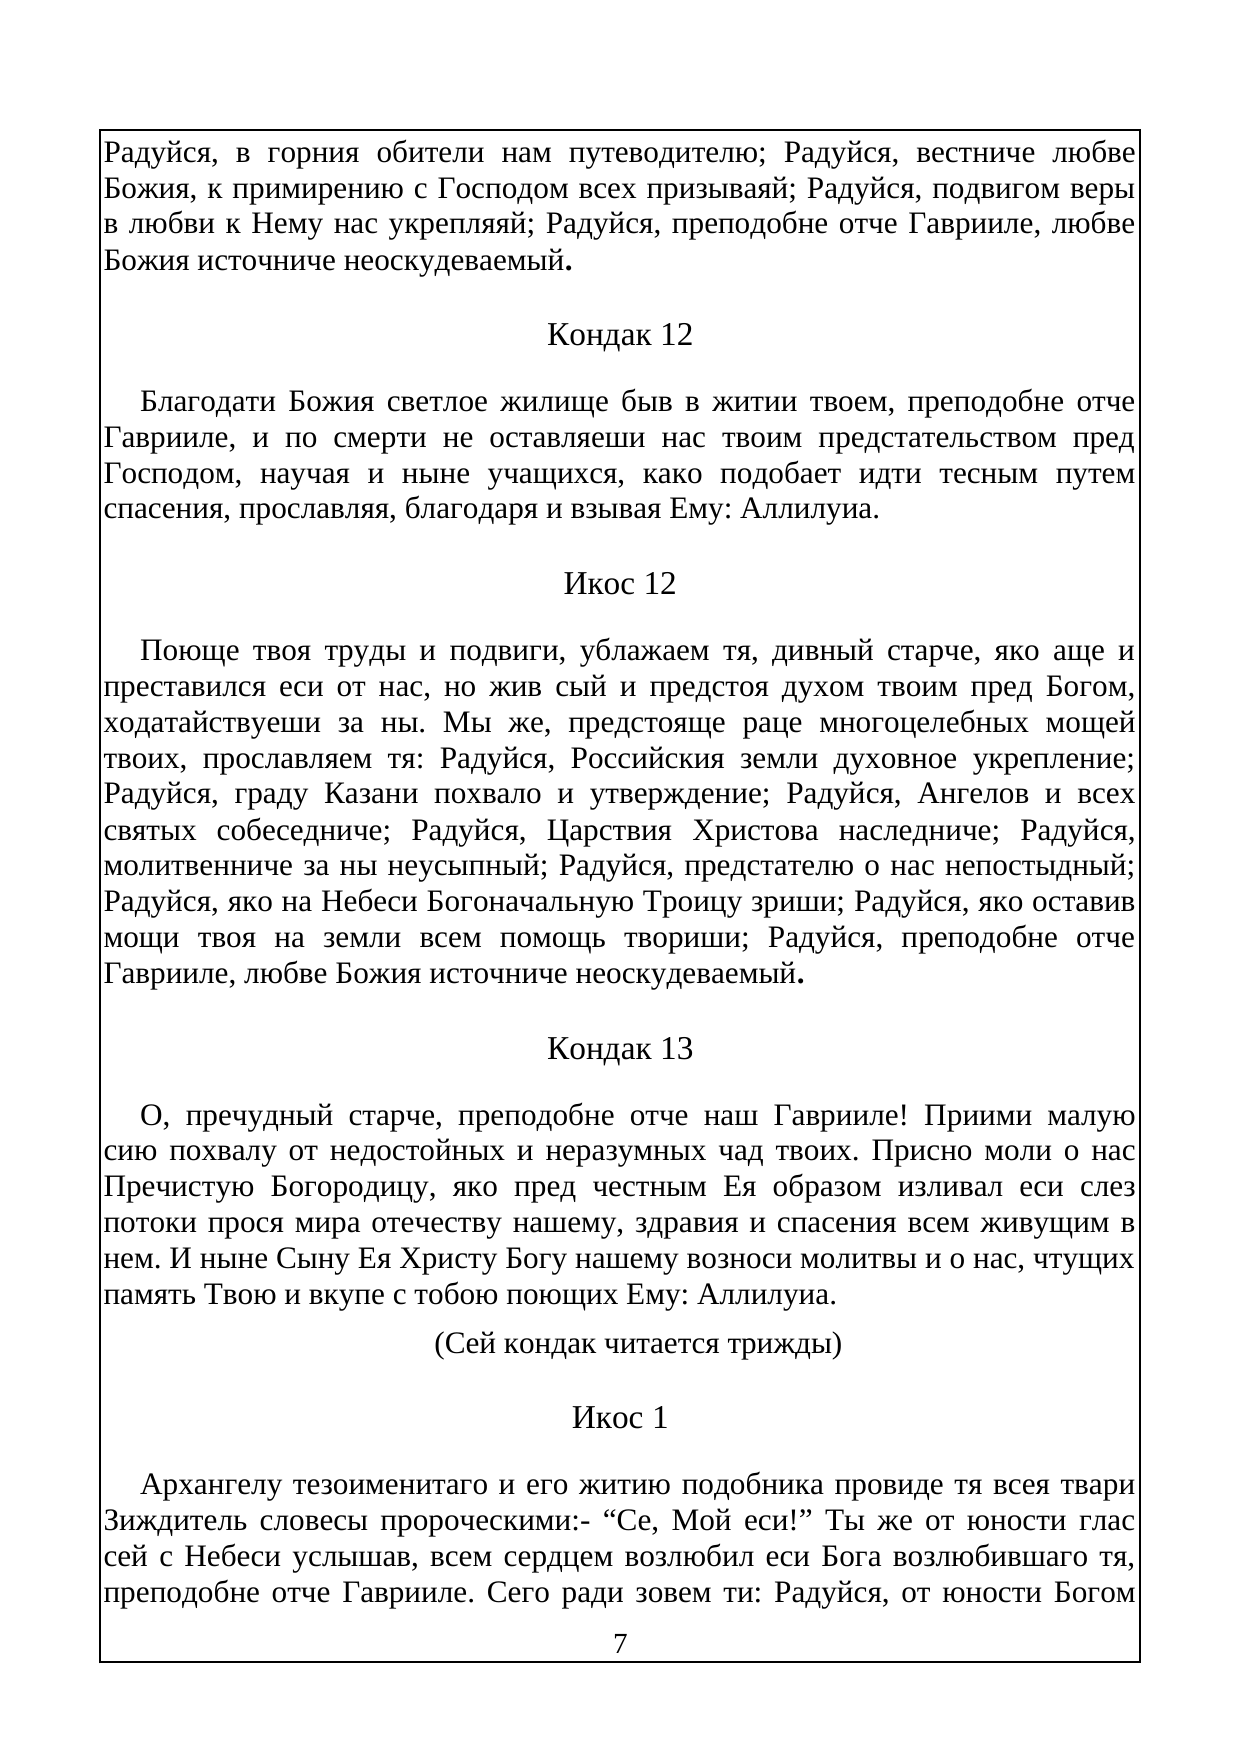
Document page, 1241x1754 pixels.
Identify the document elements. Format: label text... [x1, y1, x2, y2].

subtitle Кондак 12 [103, 314, 1137, 352]
subtitle Кондак 13 [103, 1028, 1137, 1066]
text (Сей кондак читается трижды) [103, 1324, 1137, 1360]
text Поюще твоя труды и подвиги, ублажаем тя, дивный старче, яко аще и преставился еси от нас, но жив сый и предстоя духом твоим пред Богом, ходатайствуеши за ны. Мы же, предстояще раце многоцелебных мощей твоих, прославляем тя: Радуйся, Российския земли духовное укрепление; Радуйся, граду Казани похвало и утверждение; Радуйся, Ангелов и всех святых собеседниче; Радуйся, Царствия Христова наследниче; Радуйся, молитвенниче за ны неусыпный; Радуйся, предстателю о нас непостыдный; Радуйся, яко на Небеси Богоначальную Троицу зриши; Радуйся, яко оставив мощи твоя на земли всем помощь твориши; Радуйся, преподобне отче Гаврииле, любве Божия источниче неоскудеваемый. [103, 631, 1137, 990]
subtitle Икос 12 [103, 563, 1137, 602]
text Радуйся, в горния обители нам путеводителю; Радуйся, вестниче любве Божия, к примирению с Господом всех призываяй; Радуйся, подвигом веры в любви к Нему нас укрепляяй; Радуйся, преподобне отче Гаврииле, любве Божия источниче неоскудеваемый. [103, 133, 1137, 277]
subtitle Икос 1 [103, 1397, 1137, 1436]
text Архангелу тезоименитаго и его житию подобника провиде тя всея твари Зиждитель словесы пророческими:- “Се, Мой еси!” Ты же от юности глас сей с Небеси услышав, всем сердцем возлюбил еси Бога возлюбившаго тя, преподобне отче Гаврииле. Сего ради зовем ти: Радуйся, от юности Богом [103, 1465, 1137, 1609]
text О, пречудный старче, преподобне отче наш Гаврииле! Приими малую сию похвалу от недостойных и неразумных чад твоих. Присно моли о нас Пречистую Богородицу, яко пред честным Ея образом изливал еси слез потоки прося мира отечеству нашему, здравия и спасения всем живущим в нем. И ныне Сыну Ея Христу Богу нашему возноси молитвы и о нас, чтущих память Твою и вкупе с тобою поющих Ему: Аллилуиа. [103, 1096, 1137, 1311]
text Благодати Божия светлое жилище быв в житии твоем, преподобне отче Гаврииле, и по смерти не оставляеши нас твоим предстательством пред Господом, научая и ныне учащихся, како подобает идти тесным путем спасения, прославляя, благодаря и взывая Ему: Аллилуиа. [103, 382, 1137, 526]
